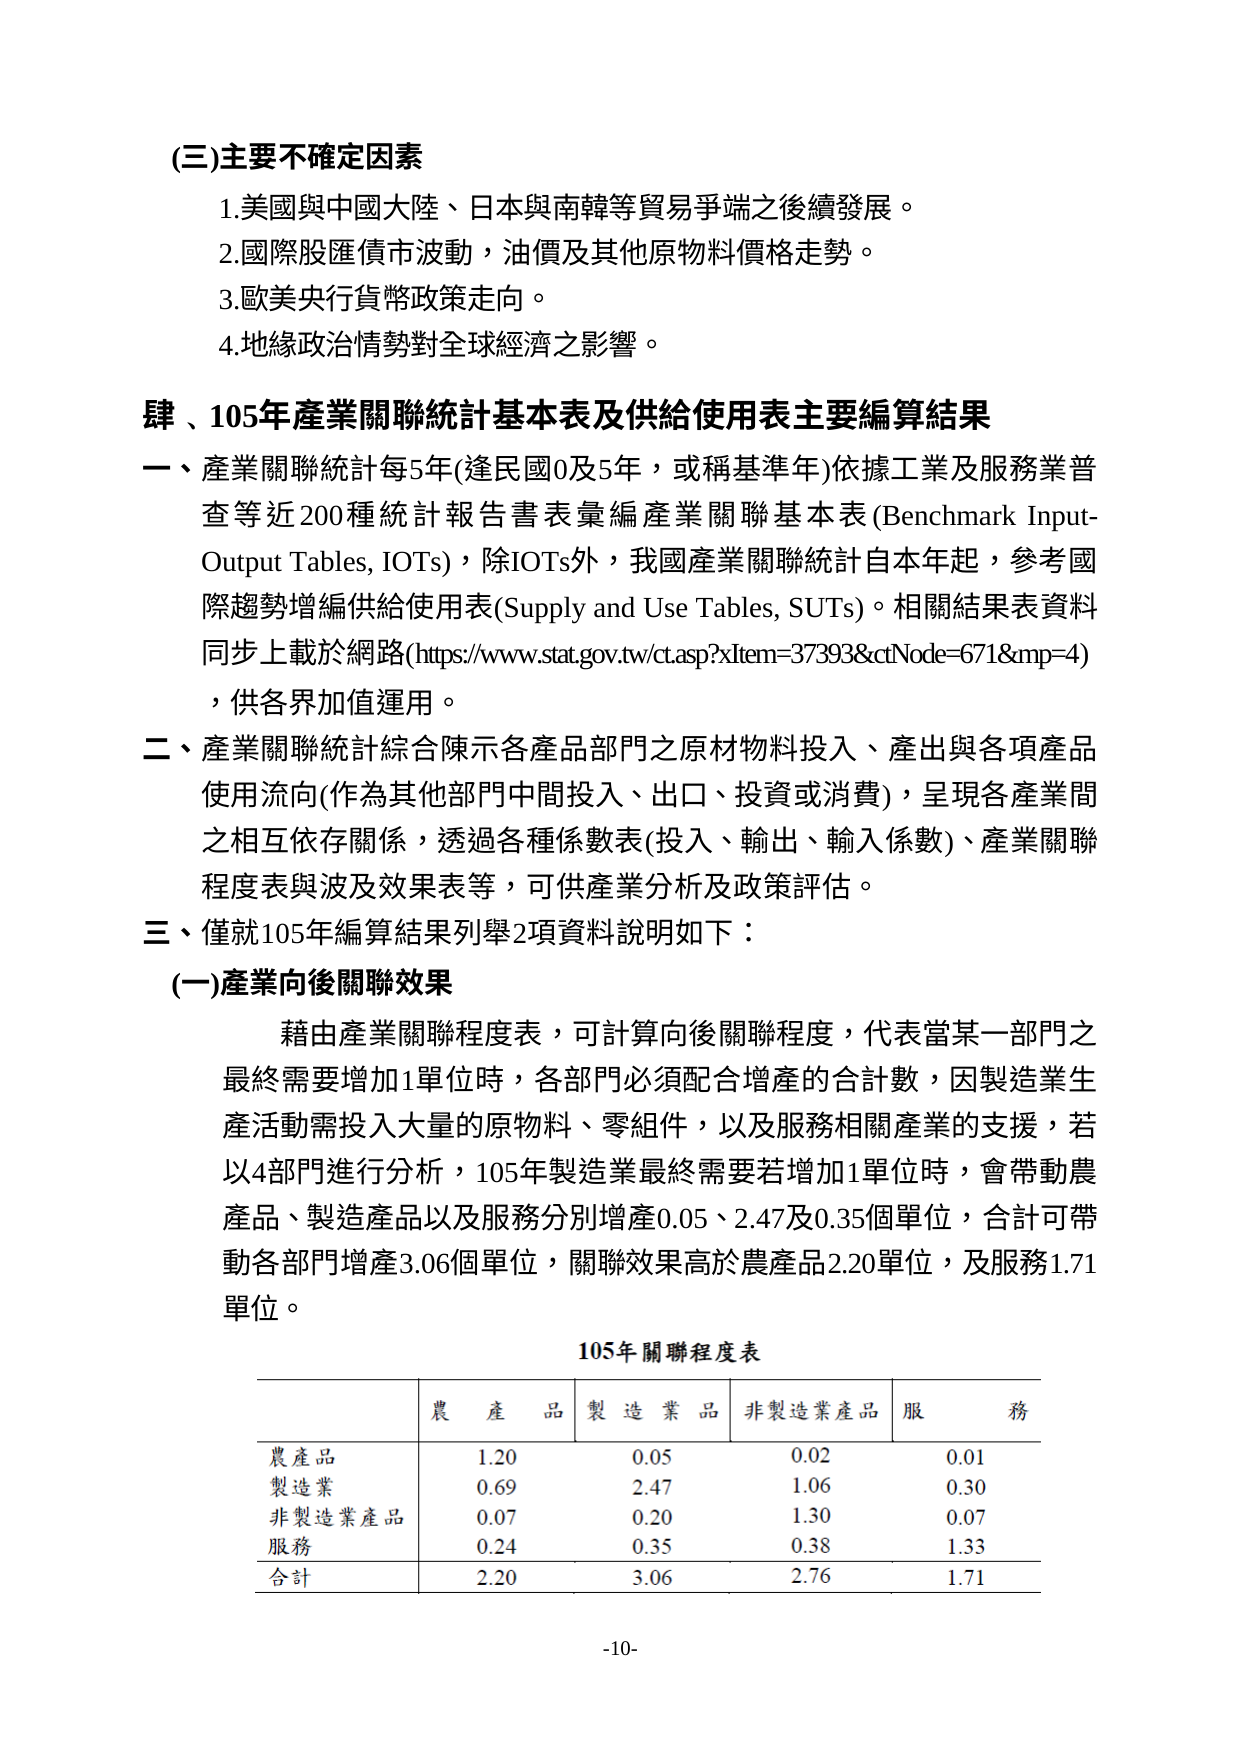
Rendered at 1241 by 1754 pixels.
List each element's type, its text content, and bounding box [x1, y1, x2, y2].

text 3.歐美央行貨幣政策走向。 [218, 272, 1098, 318]
text 1.美國與中國大陸、日本與南韓等貿易爭端之後續發展。 [218, 181, 1098, 227]
text (三)主要不確定因素 [156, 130, 1098, 176]
subtitle 藉由產業關聯程度表，可計算向後關聯程度，代表當某一部門之最終需要增加1單位時，各部門必須配合增產的合計數，因製造業生產活動需投入大量的原物料、零組件，以及服務相關產業的支援，若以4部門進行分析，105年製造業最終需要若增加1單位時，會帶動農產品、製造產品以及服務分別增產0.05、2.47及0.35個單位，合計可帶動各部門增產3.06個單位，關聯效果高於農產品2.20單位，及服務1.71單位。 [222, 1007, 1098, 1328]
text 2.國際股匯債市波動，油價及其他原物料價格走勢。 [218, 227, 1098, 272]
subtitle 僅就105年編算結果列舉2項資料說明如下： [142, 906, 1098, 951]
subtitle ，供各界加值運用。 [142, 676, 1098, 722]
subtitle 產業向後關聯效果 [171, 956, 1098, 1002]
subtitle 產業關聯統計綜合陳示各產品部門之原材物料投入、產出與各項產品使用流向(作為其他部門中間投入、出口、投資或消費)，呈現各產業間之相互依存關係，透過各種係數表(投入、輸出、輸入係數)、產業關聯程度表與波及效果表等，可供產業分析及政策評估。 [142, 722, 1098, 906]
subtitle 肆﹑105年產業關聯統計基本表及供給使用表主要編算結果 [142, 389, 1098, 437]
subtitle 產業關聯統計每5年(逢民國0及5年，或稱基準年)依據工業及服務業普查等近200種統計報告書表彙編產業關聯基本表(Benchmark Input-Output Tables, IOTs)，除IOTs外，我國產業關聯統計自本年起，參考國際趨勢增編供給使用表(Supply and Use Tables, SUTs)。相關結果表資料同步上載於網路(https://www.stat.gov.tw/ct.asp?xItem=37393&ctNode=671&mp=4) [142, 442, 1098, 671]
picture [240, 1328, 1059, 1606]
text 4.地緣政治情勢對全球經濟之影響。 [218, 318, 1098, 364]
